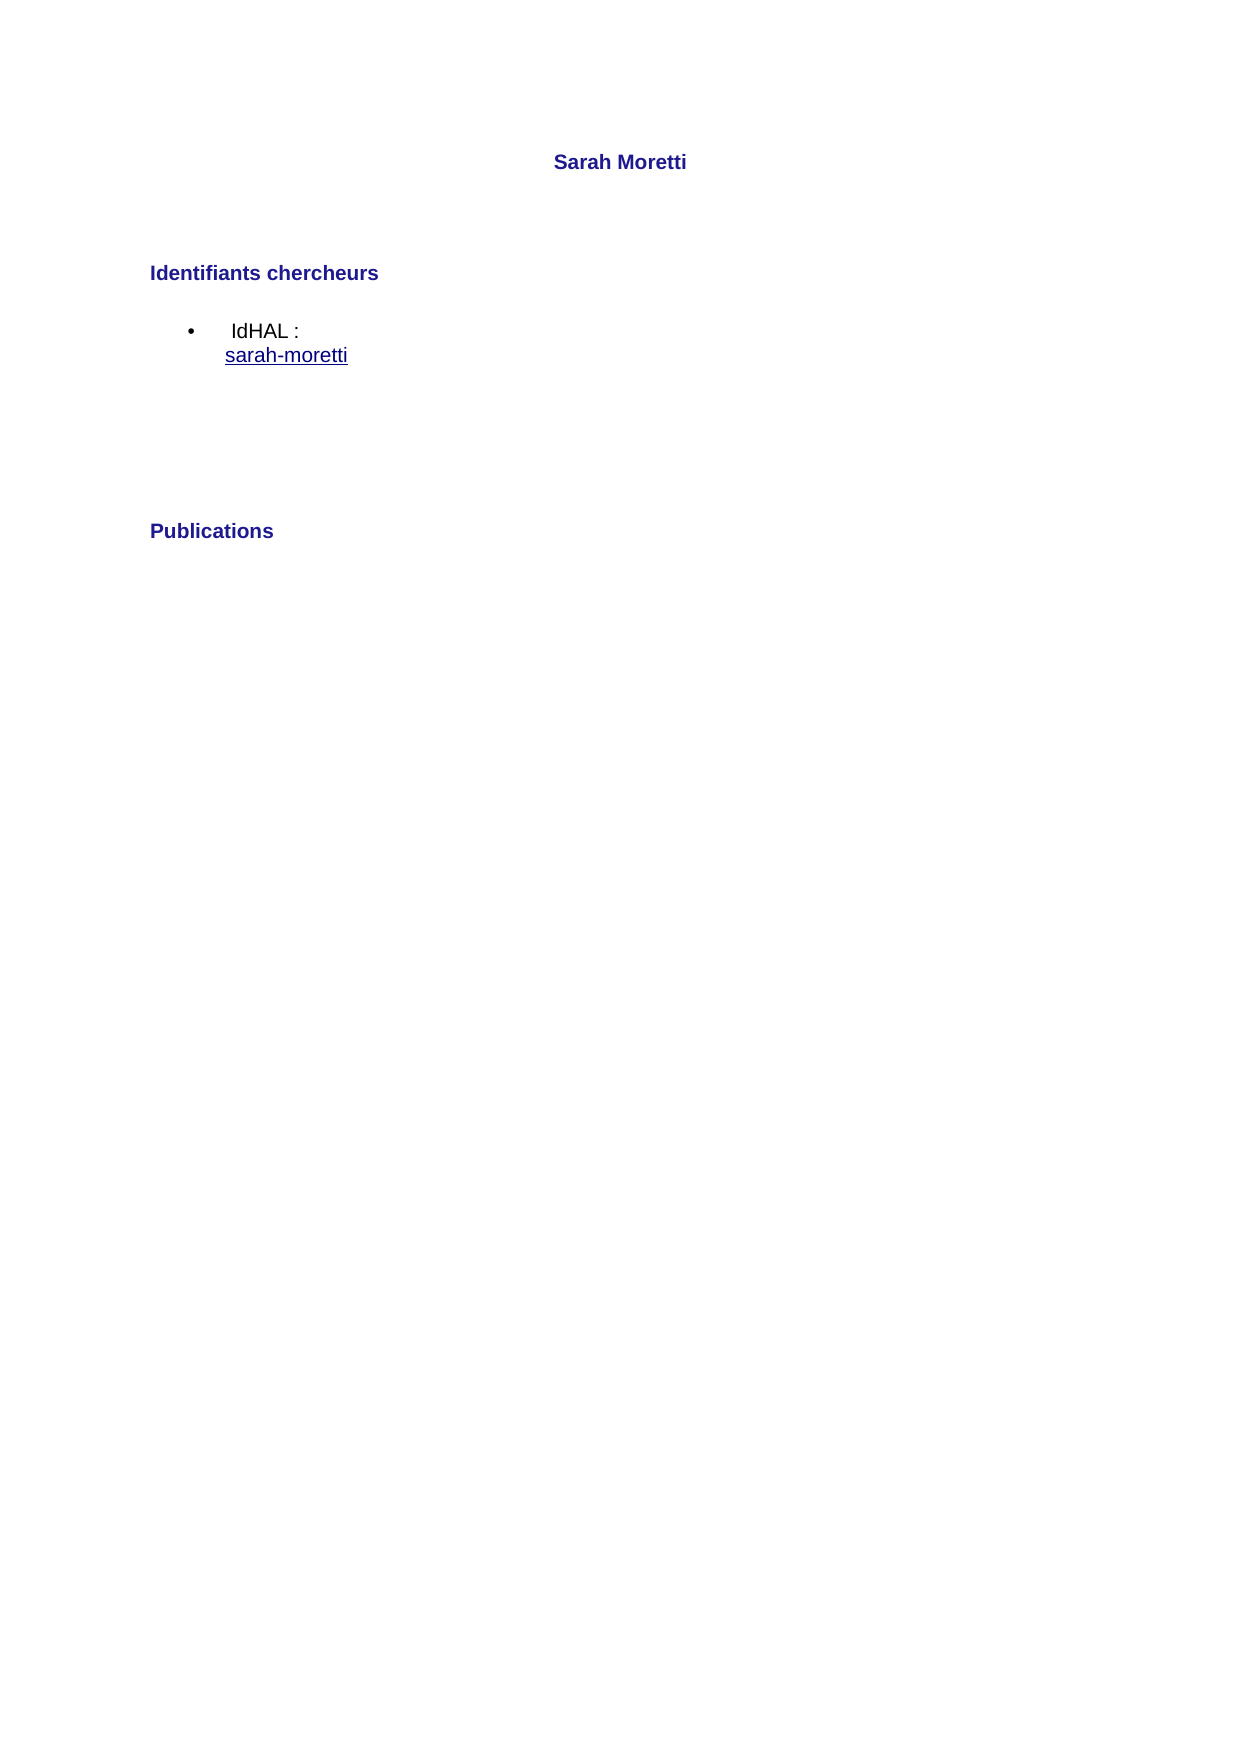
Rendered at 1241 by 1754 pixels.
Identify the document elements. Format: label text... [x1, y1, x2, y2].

subtitle Sarah Moretti [150, 150, 1090, 174]
subtitle Identifiants chercheurs [150, 260, 1090, 284]
subtitle Publications [150, 519, 1090, 543]
list sarah-moretti [187, 343, 1090, 367]
list IdHAL : [187, 319, 1090, 343]
